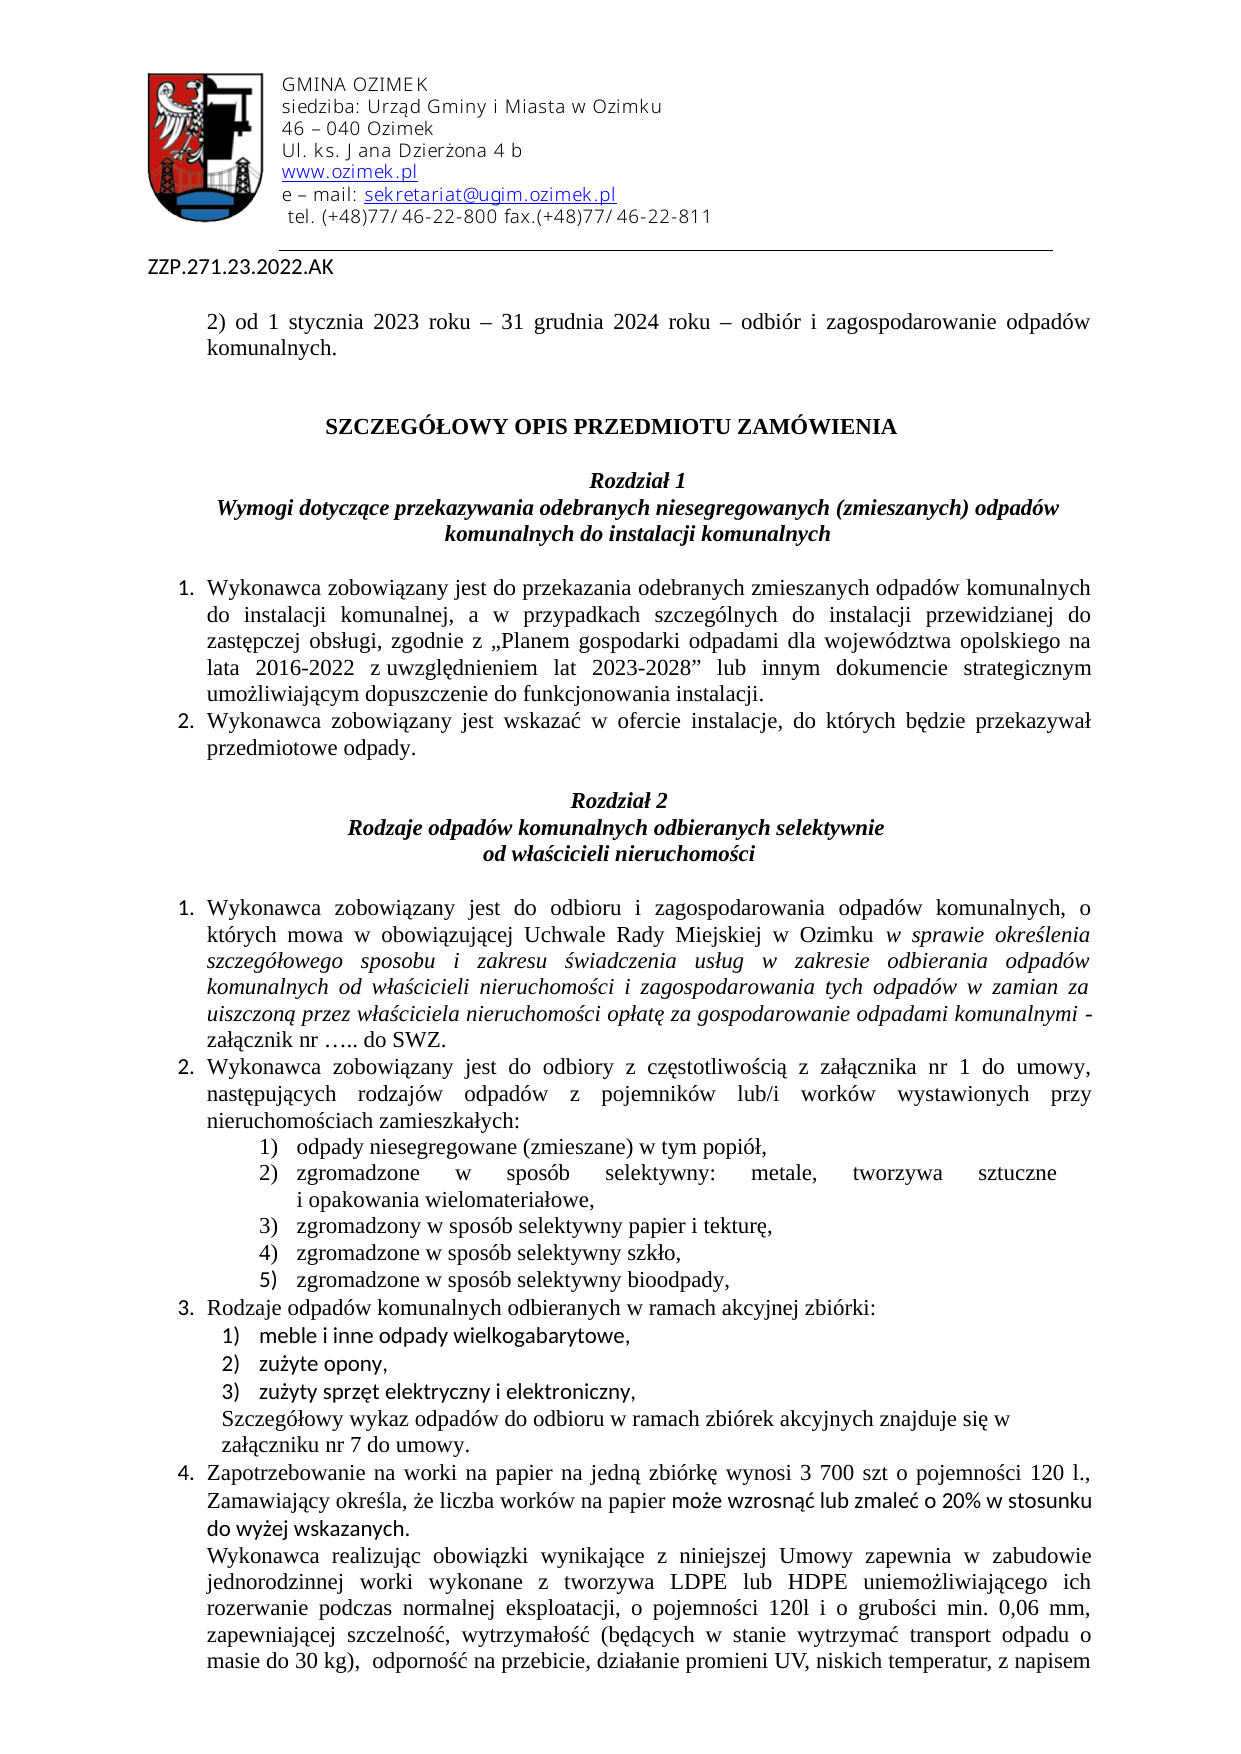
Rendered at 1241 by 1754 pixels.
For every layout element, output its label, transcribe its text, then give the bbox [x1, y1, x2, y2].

text 2) od 1 stycznia 2023 roku – 31 grudnia 2024 roku – odbiór i zagospodarowanie odpadów komunalnych. [207, 308, 1093, 361]
text Wymogi dotyczące przekazywania odebranych niesegregowanych (zmieszanych) odpadów komunalnych do instalacji komunalnych [185, 494, 1093, 547]
text Wykonawca realizując obowiązki wynikające z niniejszej Umowy zapewnia w zabudowie jednorodzinnej worki wykonane z tworzywa LDPE lub HDPE uniemożliwiającego ich rozerwanie podczas normalnej eksploatacji, o pojemności 120l i o grubości min. 0,06 mm, zapewniającej szczelność, wytrzymałość (będących w stanie wytrzymać transport odpadu o masie do 30 kg), odporność na przebicie, działanie promieni UV, niskich temperatur, z napisem [207, 1542, 1093, 1673]
list Wykonawca zobowiązany jest do odbioru i zagospodarowania odpadów komunalnych, o których mowa w obowiązującej Uchwale Rady Miejskiej w Ozimku w sprawie określenia szczegółowego sposobu i zakresu świadczenia usług w zakresie odbierania odpadów komunalnych od właścicieli nieruchomości i zagospodarowania tych odpadów w zamian za uiszczoną przez właściciela nieruchomości opłatę za gospodarowanie odpadami komunalnymi - załącznik nr ….. do SWZ. [177, 893, 1093, 1052]
list Wykonawca zobowiązany jest do odbiory z częstotliwością z załącznika nr 1 do umowy, następujących rodzajów odpadów z pojemników lub/i worków wystawionych przy nieruchomościach zamieszkałych: [177, 1052, 1093, 1133]
list odpady niesegregowane (zmieszane) w tym popiół, [259, 1133, 1093, 1159]
text Rodzaje odpadów komunalnych odbieranych selektywnie od właścicieli nieruchomości [148, 813, 1093, 866]
list Wykonawca zobowiązany jest wskazać w ofercie instalacje, do których będzie przekazywał przedmiotowe odpady. [177, 706, 1093, 761]
text Szczegółowy wykaz odpadów do odbioru w ramach zbiórek akcyjnych znajduje się w załączniku nr 7 do umowy. [221, 1405, 1093, 1458]
text Rozdział 2 [148, 787, 1093, 813]
list meble i inne odpady wielkogabarytowe, [221, 1321, 1093, 1349]
list Zapotrzebowanie na worki na papier na jedną zbiórkę wynosi 3 700 szt o pojemności 120 l., Zamawiający określa, że liczba worków na papier może wzrosnąć lub zmaleć o 20% w stosunku do wyżej wskazanych. [177, 1458, 1093, 1542]
list zużyty sprzęt elektryczny i elektroniczny, [221, 1377, 1093, 1405]
list zgromadzone w sposób selektywny: metale, tworzywa sztuczne i opakowania wielomateriałowe, [259, 1159, 1093, 1212]
list Wykonawca zobowiązany jest do przekazania odebranych zmieszanych odpadów komunalnych do instalacji komunalnej, a w przypadkach szczególnych do instalacji przewidzianej do zastępczej obsługi, zgodnie z „Planem gospodarki odpadami dla województwa opolskiego na lata 2016-2022 z uwzględnieniem lat 2023-2028” lub innym dokumencie strategicznym umożliwiającym dopuszczenie do funkcjonowania instalacji. [177, 573, 1093, 706]
list zgromadzone w sposób selektywny szkło, [259, 1238, 1093, 1265]
list Rodzaje odpadów komunalnych odbieranych w ramach akcyjnej zbiórki: [177, 1293, 1093, 1321]
list zgromadzony w sposób selektywny papier i tekturę, [259, 1212, 1093, 1238]
text Rozdział 1 [185, 468, 1093, 494]
list zużyte opony, [221, 1349, 1093, 1377]
text SZCZEGÓŁOWY OPIS PRZEDMIOTU ZAMÓWIENIA [148, 413, 1093, 468]
list zgromadzone w sposób selektywny bioodpady, [259, 1265, 1093, 1293]
